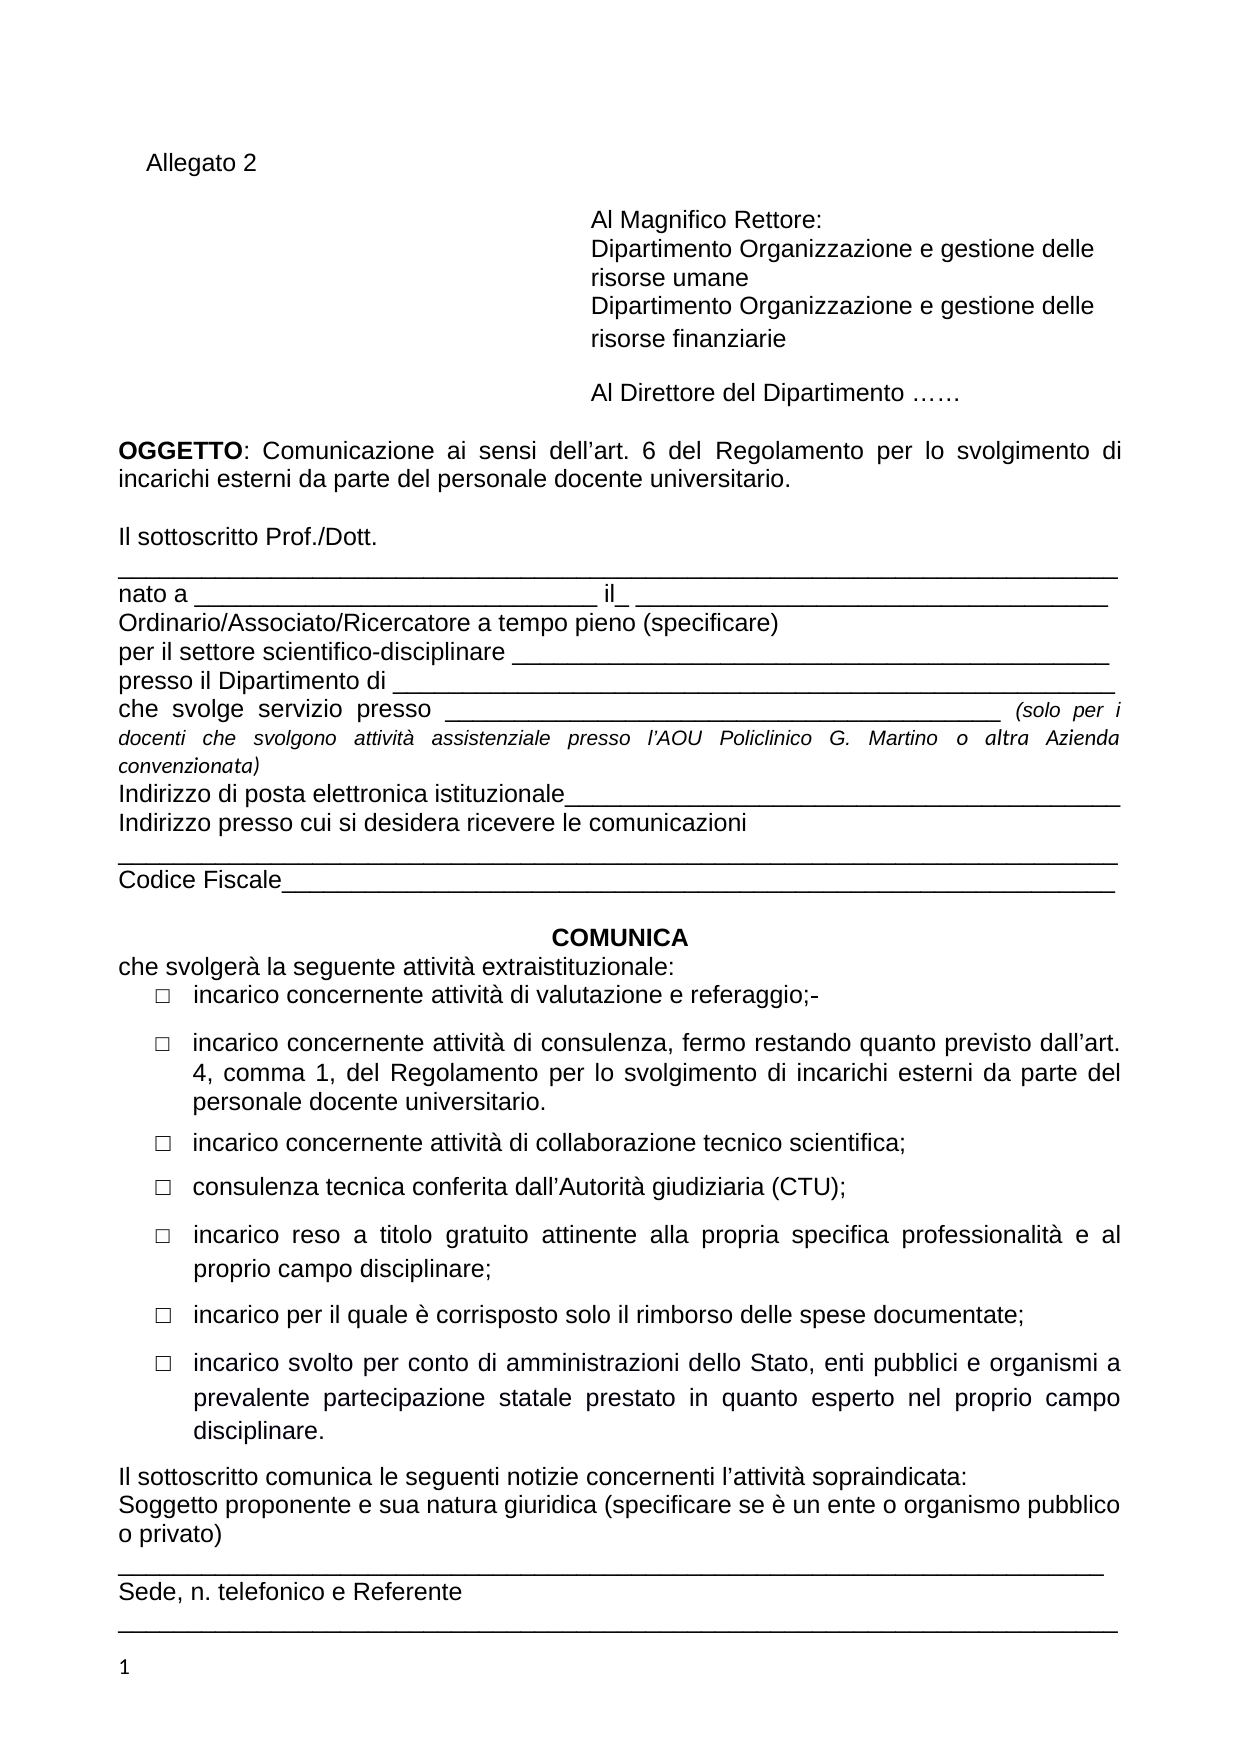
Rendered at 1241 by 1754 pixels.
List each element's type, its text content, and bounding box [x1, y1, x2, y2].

text per il settore scientifico-disciplinare ___________________________________________ [118, 637, 1122, 666]
text Sede, n. telefonico e Referente ________________________________________________________________________ [118, 1576, 1122, 1634]
subtitle Dipartimento Organizzazione e gestione delle risorse umane [591, 234, 1122, 291]
text presso il Dipartimento di ____________________________________________________ [118, 666, 1122, 694]
subtitle Allegato 2 [118, 148, 1122, 176]
text OGGETTO: Comunicazione ai sensi dell’art. 6 del Regolamento per lo svolgimento di incarichi esterni da parte del personale docente universitario. [118, 436, 1122, 493]
list incarico svolto per conto di amministrazioni dello Stato, enti pubblici e organismi a prevalente partecipazione statale prestato in quanto esperto nel proprio campo disciplinare. [156, 1348, 1122, 1445]
subtitle Al Direttore del Dipartimento …… [591, 378, 1122, 407]
text Soggetto proponente e sua natura giuridica (specificare se è un ente o organismo pubblico o privato) [118, 1490, 1122, 1548]
list consulenza tecnica conferita dall’Autorità giudiziaria (CTU); [155, 1172, 1122, 1202]
text Ordinario/Associato/Ricercatore a tempo pieno (specificare) [118, 608, 1122, 637]
text Indirizzo di posta elettronica istituzionale________________________________________ [118, 779, 1122, 808]
text Indirizzo presso cui si desidera ricevere le comunicazioni ________________________________________________________________________ [118, 808, 1122, 866]
text _______________________________________________________________________ [118, 1548, 1122, 1576]
list incarico concernente attività di valutazione e referaggio; [156, 981, 1122, 1011]
text Il sottoscritto Prof./Dott. ________________________________________________________________________ [118, 522, 1122, 579]
subtitle Al Magnifico Rettore: [591, 205, 1122, 234]
text che svolgerà la seguente attività extraistituzionale: [118, 952, 1122, 981]
list incarico concernente attività di collaborazione tecnico scientifica; [155, 1128, 1122, 1159]
list incarico concernente attività di consulenza, fermo restando quanto previsto dall’art. 4, comma 1, del Regolamento per lo svolgimento di incarichi esterni da parte del personale docente universitario. [155, 1028, 1122, 1116]
list incarico reso a titolo gratuito attinente alla propria specifica professionalità e al proprio campo disciplinare; [156, 1219, 1122, 1283]
text nato a _____________________________ il_ __________________________________ [118, 579, 1122, 608]
text COMUNICA [118, 923, 1122, 952]
text che svolge servizio presso ________________________________________ (solo per i docenti che svolgono attività assistenziale presso l’AOU Policlinico G. Martino o altra Azienda convenzionata) [118, 694, 1122, 779]
text Il sottoscritto comunica le seguenti notizie concernenti l’attività sopraindicata: [118, 1461, 1122, 1490]
subtitle Dipartimento Organizzazione e gestione delle risorse finanziarie [591, 291, 1122, 353]
text Codice Fiscale____________________________________________________________ [118, 866, 1122, 894]
list incarico per il quale è corrisposto solo il rimborso delle spese documentate; [156, 1300, 1122, 1331]
